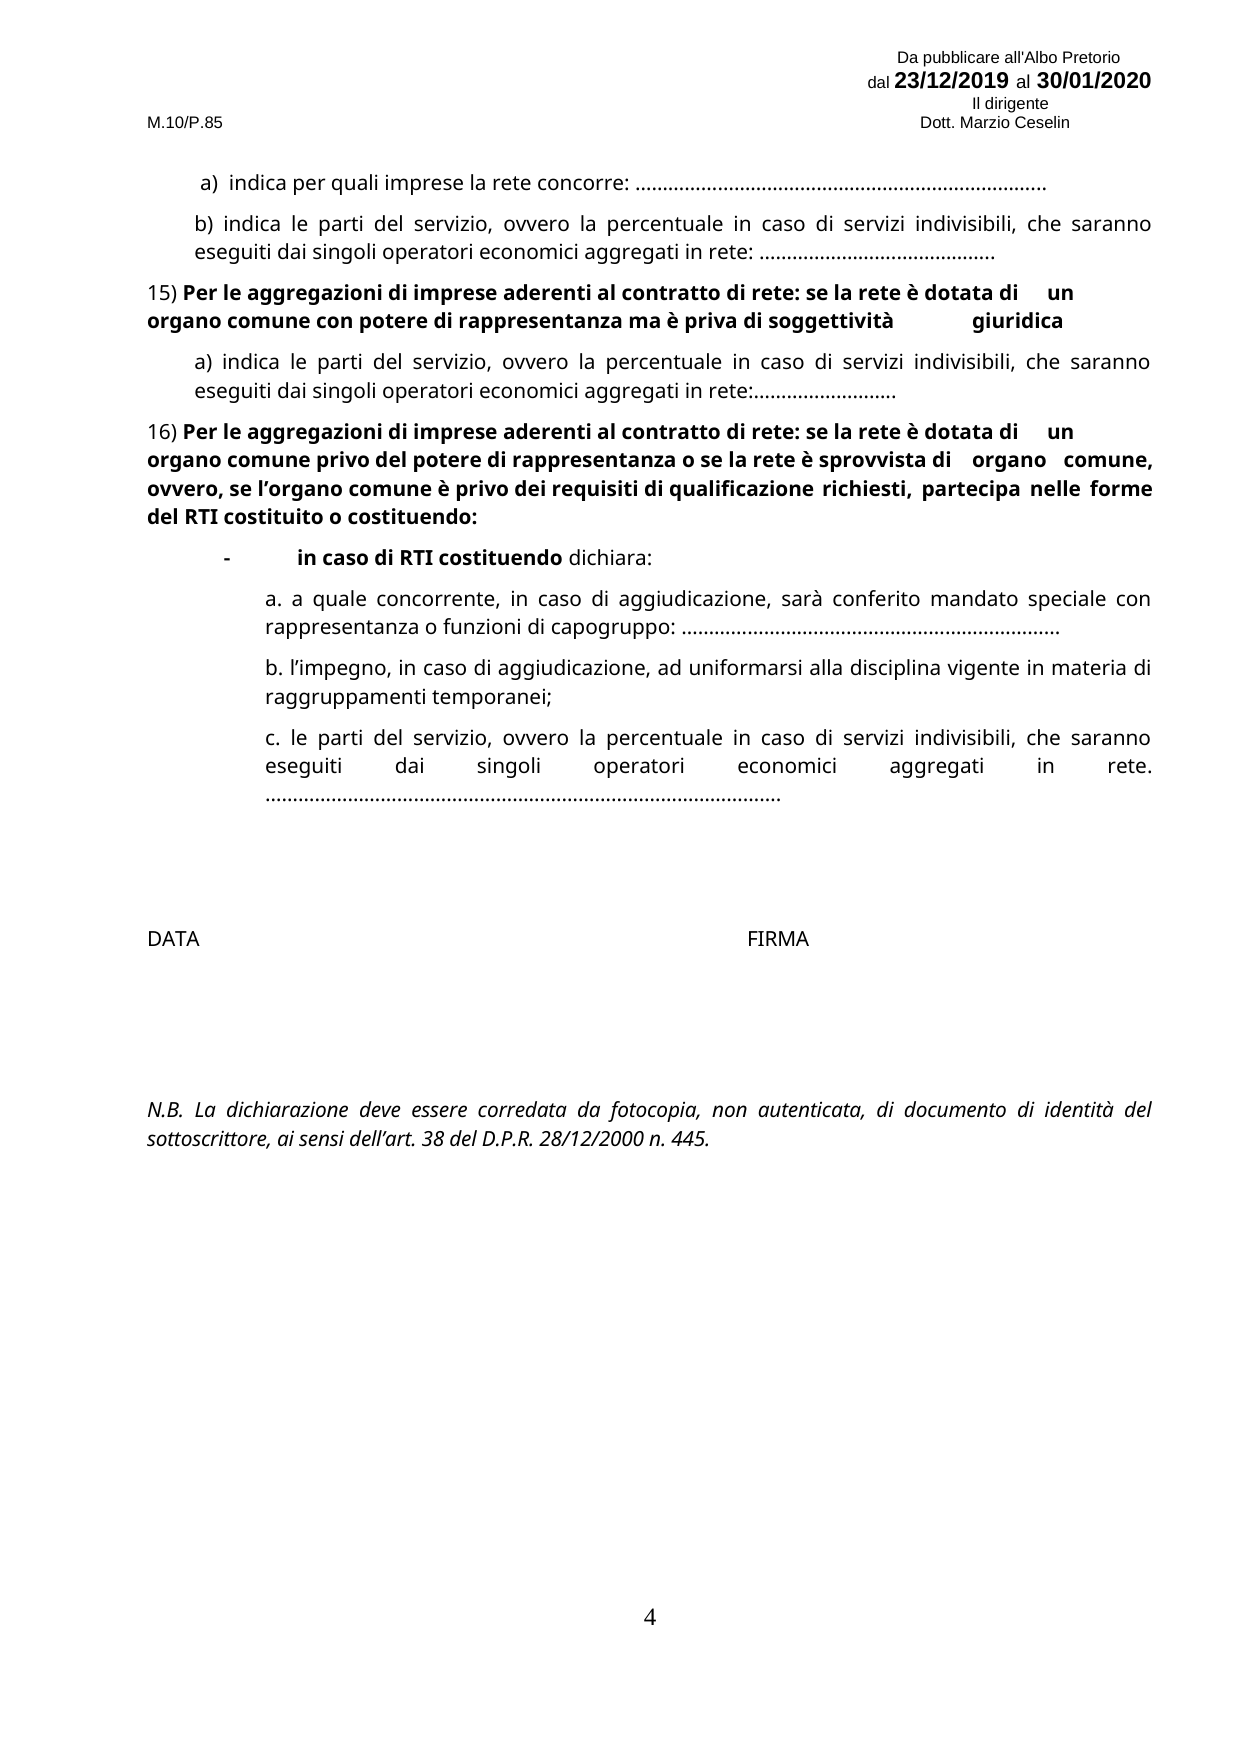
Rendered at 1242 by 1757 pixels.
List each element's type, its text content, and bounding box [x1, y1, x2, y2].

text 15) Per le aggregazioni di imprese aderenti al contratto di rete: se la rete è dotata di un organo comune con potere di rappresentanza ma è priva di soggettività giuridica [147, 278, 1153, 335]
list a. a quale concorrente, in caso di aggiudicazione, sarà conferito mandato speciale con rappresentanza o funzioni di capogruppo: …………………………………………………………... [235, 584, 1153, 641]
text DATA FIRMA [147, 924, 1153, 953]
text N.B. La dichiarazione deve essere corredata da fotocopia, non autenticata, di documento di identità del sottoscrittore, ai sensi dell’art. 38 del D.P.R. 28/12/2000 n. 445. [147, 1095, 1153, 1152]
list c. le parti del servizio, ovvero la percentuale in caso di servizi indivisibili, che saranno eseguiti dai singoli operatori economici aggregati in rete. …………………………………………………………………………………. [235, 723, 1153, 808]
list b) indica le parti del servizio, ovvero la percentuale in caso di servizi indivisibili, che saranno eseguiti dai singoli operatori economici aggregati in rete: ……………………..…………….. [194, 209, 1153, 266]
list b. l’impegno, in caso di aggiudicazione, ad uniformarsi alla disciplina vigente in materia di raggruppamenti temporanei; [235, 653, 1153, 710]
list in caso di RTI costituendo dichiara: [224, 543, 1153, 571]
text 16) Per le aggregazioni di imprese aderenti al contratto di rete: se la rete è dotata di un organo comune privo del potere di rappresentanza o se la rete è sprovvista di organo comune, ovvero, se l’organo comune è privo dei requisiti di qualificazione richiesti, partecipa nelle forme del RTI costituito o costituendo: [147, 417, 1153, 531]
list a) indica le parti del servizio, ovvero la percentuale in caso di servizi indivisibili, che saranno eseguiti dai singoli operatori economici aggregati in rete:…………………….. [194, 347, 1153, 404]
list a) indica per quali imprese la rete concorre: ………………………………………………………………... [200, 168, 1153, 196]
